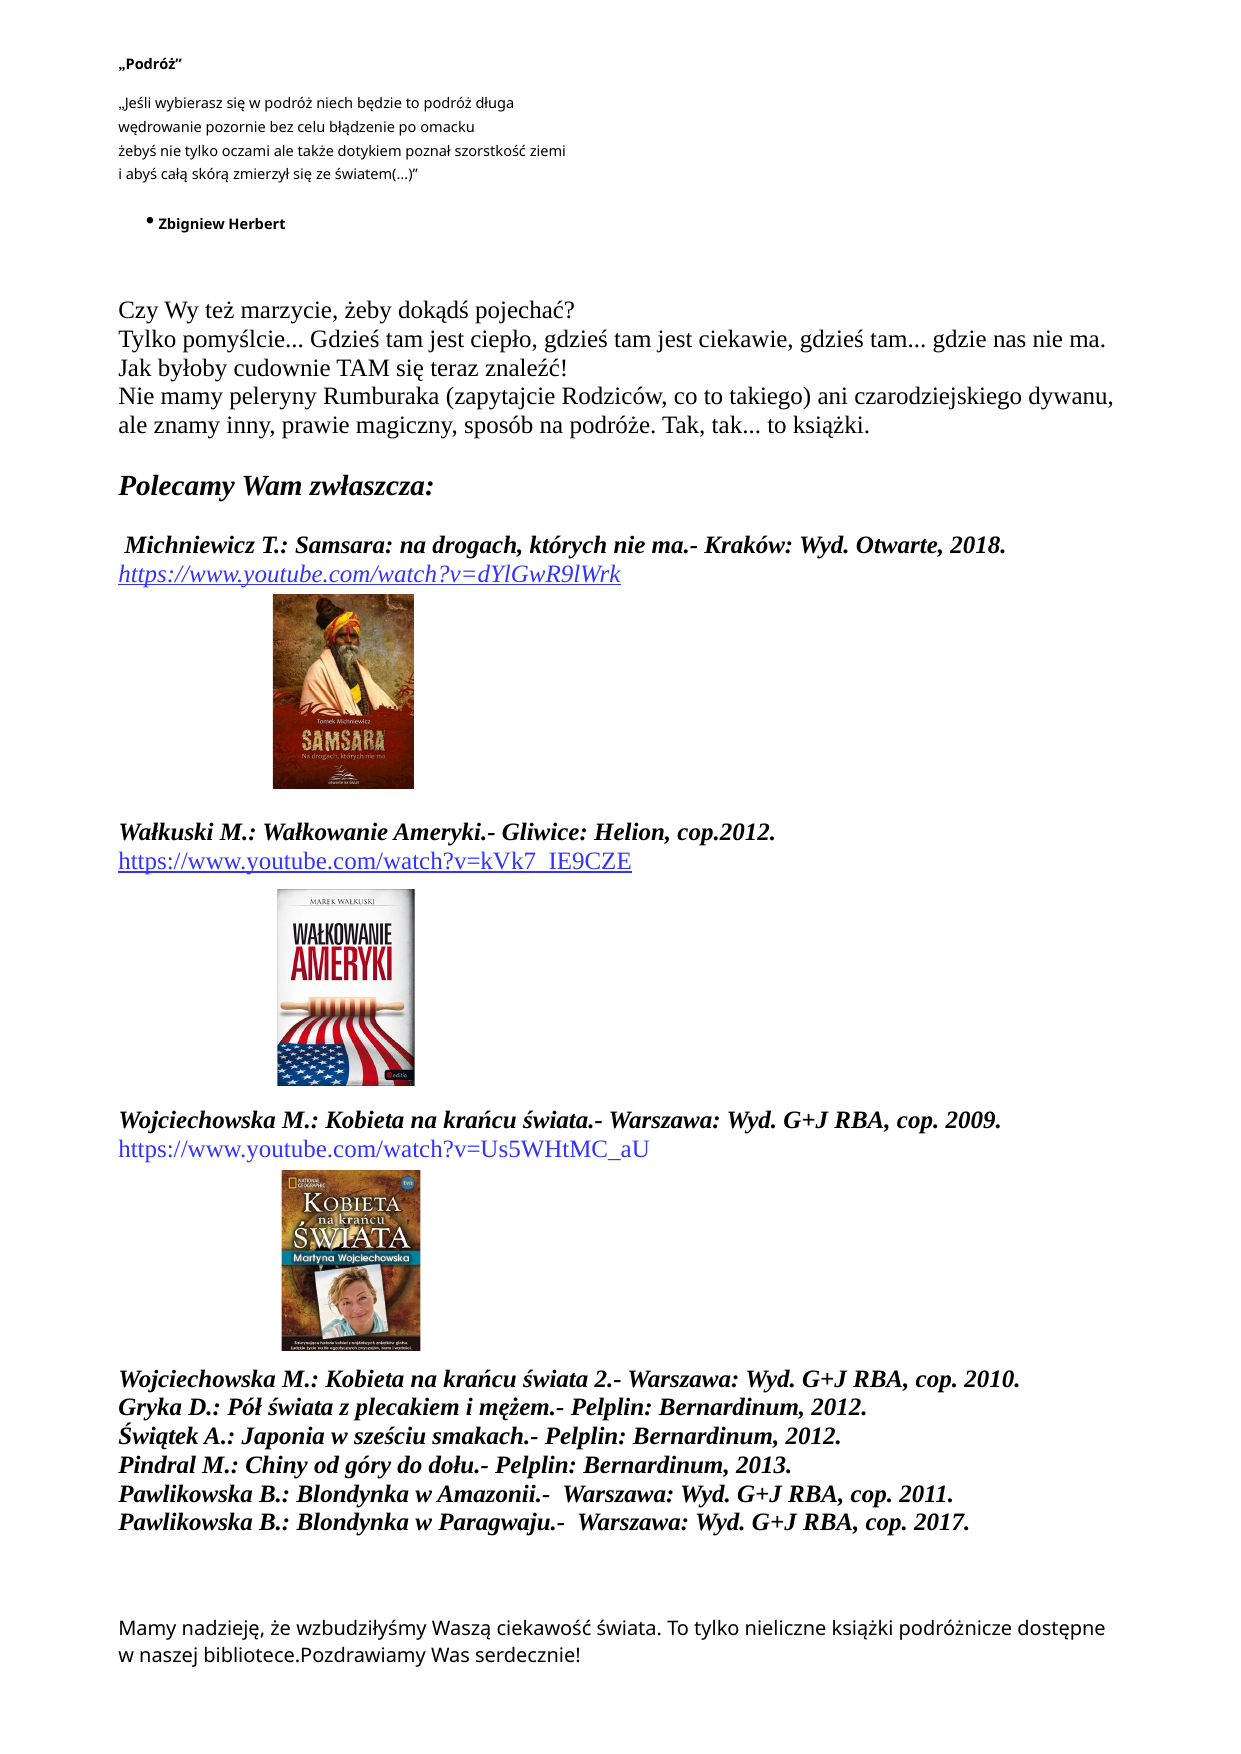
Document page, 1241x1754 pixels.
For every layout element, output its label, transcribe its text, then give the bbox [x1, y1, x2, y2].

list Zbigniew Herbert [146, 212, 1122, 234]
text Pawlikowska B.: Blondynka w Amazonii.- Warszawa: Wyd. G+J RBA, cop. 2011. [118, 1479, 1122, 1507]
text Michniewicz T.: Samsara: na drogach, których nie ma.- Kraków: Wyd. Otwarte, 2018. [118, 530, 1122, 559]
text Jak byłoby cudownie TAM się teraz znaleźć! [118, 353, 1122, 381]
text Gryka D.: Pół świata z plecakiem i mężem.- Pelplin: Bernardinum, 2012. [118, 1392, 1122, 1421]
text Wojciechowska M.: Kobieta na krańcu świata 2.- Warszawa: Wyd. G+J RBA, cop. 2010. [118, 1364, 1122, 1392]
text https://www.youtube.com/watch?v=kVk7_IE9CZE [118, 846, 1122, 875]
text Pindral M.: Chiny od góry do dołu.- Pelplin: Bernardinum, 2013. [118, 1450, 1122, 1479]
picture [277, 889, 415, 1086]
text Mamy nadzieję, że wzbudziłyśmy Waszą ciekawość świata. To tylko nieliczne książki podróżnicze dostępne w naszej bibliotece.Pozdrawiamy Was serdecznie! [118, 1614, 1122, 1668]
text Świątek A.: Japonia w sześciu smakach.- Pelplin: Bernardinum, 2012. [118, 1421, 1122, 1450]
text Polecamy Wam zwłaszcza: [118, 468, 1122, 501]
text Wojciechowska M.: Kobieta na krańcu świata.- Warszawa: Wyd. G+J RBA, cop. 2009. [118, 1105, 1122, 1134]
text https://www.youtube.com/watch?v=dYlGwR9lWrk [118, 559, 1122, 587]
text „Podróż” [118, 54, 1122, 74]
text Tylko pomyślcie... Gdzieś tam jest ciepło, gdzieś tam jest ciekawie, gdzieś tam... gdzie nas nie ma. [118, 324, 1122, 353]
text Wałkuski M.: Wałkowanie Ameryki.- Gliwice: Helion, cop.2012. [118, 817, 1122, 846]
text Pawlikowska B.: Blondynka w Paragwaju.- Warszawa: Wyd. G+J RBA, cop. 2017. [118, 1507, 1122, 1536]
text https://www.youtube.com/watch?v=Us5WHtMC_aU [118, 1134, 1122, 1162]
text „Jeśli wybierasz się w podróż niech będzie to podróż długa wędrowanie pozornie bez celu błądzenie po omacku żebyś nie tylko oczami ale także dotykiem poznał szorstkość ziemi i abyś całą skórą zmierzył się ze światem(…)” [118, 93, 1122, 184]
text Czy Wy też marzycie, żeby dokądś pojechać? [118, 295, 1122, 324]
picture [272, 594, 414, 789]
picture [281, 1170, 421, 1351]
text Nie mamy peleryny Rumburaka (zapytajcie Rodziców, co to takiego) ani czarodziejskiego dywanu, ale znamy inny, prawie magiczny, sposób na podróże. Tak, tak... to książki. [118, 381, 1122, 439]
